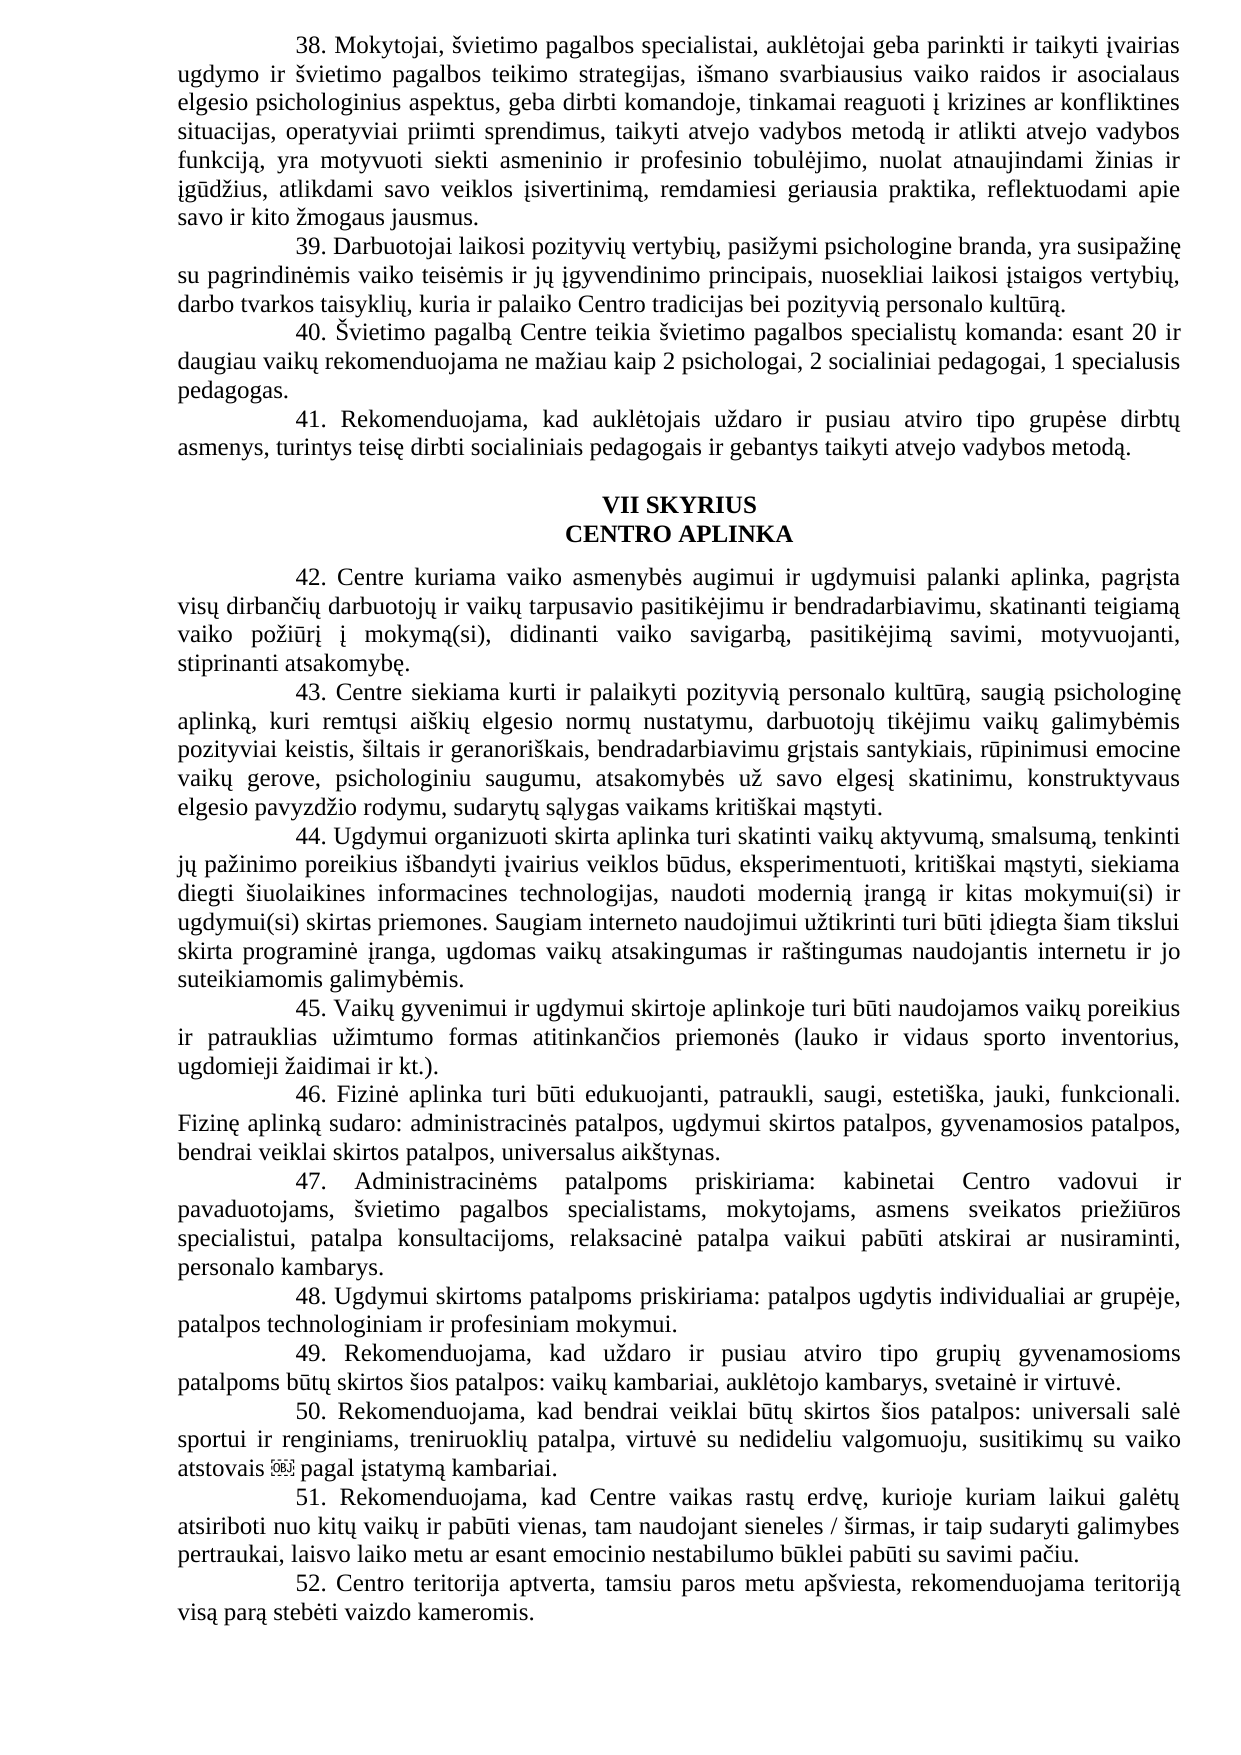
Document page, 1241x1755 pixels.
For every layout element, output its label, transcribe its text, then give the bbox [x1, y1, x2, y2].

text 39. Darbuotojai laikosi pozityvių vertybių, pasižymi psichologine branda, yra susipažinę su pagrindinėmis vaiko teisėmis ir jų įgyvendinimo principais, nuosekliai laikosi įstaigos vertybių, darbo tvarkos taisyklių, kuria ir palaiko Centro tradicijas bei pozityvią personalo kultūrą. [177, 231, 1181, 317]
text VII SKYRIUS [177, 490, 1181, 519]
text 46. Fizinė aplinka turi būti edukuojanti, patraukli, saugi, estetiška, jauki, funkcionali. Fizinę aplinką sudaro: administracinės patalpos, ugdymui skirtos patalpos, gyvenamosios patalpos, bendrai veiklai skirtos patalpos, universalus aikštynas. [177, 1079, 1181, 1166]
text 49. Rekomenduojama, kad uždaro ir pusiau atviro tipo grupių gyvenamosioms patalpoms būtų skirtos šios patalpos: vaikų kambariai, auklėtojo kambarys, svetainė ir virtuvė. [177, 1338, 1181, 1396]
text 52. Centro teritorija aptverta, tamsiu paros metu apšviesta, rekomenduojama teritoriją visą parą stebėti vaizdo kameromis. [177, 1568, 1181, 1626]
text 47. Administracinėms patalpoms priskiriama: kabinetai Centro vadovui ir pavaduotojams, švietimo pagalbos specialistams, mokytojams, asmens sveikatos priežiūros specialistui, patalpa konsultacijoms, relaksacinė patalpa vaikui pabūti atskirai ar nusiraminti, personalo kambarys. [177, 1166, 1181, 1281]
text 44. Ugdymui organizuoti skirta aplinka turi skatinti vaikų aktyvumą, smalsumą, tenkinti jų pažinimo poreikius išbandyti įvairius veiklos būdus, eksperimentuoti, kritiškai mąstyti, siekiama diegti šiuolaikines informacines technologijas, naudoti modernią įrangą ir kitas mokymui(si) ir ugdymui(si) skirtas priemones. Saugiam interneto naudojimui užtikrinti turi būti įdiegta šiam tikslui skirta programinė įranga, ugdomas vaikų atsakingumas ir raštingumas naudojantis internetu ir jo suteikiamomis galimybėmis. [177, 821, 1181, 993]
text 40. Švietimo pagalbą Centre teikia švietimo pagalbos specialistų komanda: esant 20 ir daugiau vaikų rekomenduojama ne mažiau kaip 2 psichologai, 2 socialiniai pedagogai, 1 specialusis pedagogas. [177, 317, 1181, 404]
text CENTRO APLINKA [177, 519, 1181, 547]
text 50. Rekomenduojama, kad bendrai veiklai būtų skirtos šios patalpos: universali salė sportui ir renginiams, treniruoklių patalpa, virtuvė su nedideliu valgomuoju, susitikimų su vaiko atstovais ￼ pagal įstatymą kambariai. [177, 1396, 1181, 1482]
text 45. Vaikų gyvenimui ir ugdymui skirtoje aplinkoje turi būti naudojamos vaikų poreikius ir patrauklias užimtumo formas atitinkančios priemonės (lauko ir vidaus sporto inventorius, ugdomieji žaidimai ir kt.). [177, 993, 1181, 1079]
text 38. Mokytojai, švietimo pagalbos specialistai, auklėtojai geba parinkti ir taikyti įvairias ugdymo ir švietimo pagalbos teikimo strategijas, išmano svarbiausius vaiko raidos ir asocialaus elgesio psichologinius aspektus, geba dirbti komandoje, tinkamai reaguoti į krizines ar konfliktines situacijas, operatyviai priimti sprendimus, taikyti atvejo vadybos metodą ir atlikti atvejo vadybos funkciją, yra motyvuoti siekti asmeninio ir profesinio tobulėjimo, nuolat atnaujindami žinias ir įgūdžius, atlikdami savo veiklos įsivertinimą, remdamiesi geriausia praktika, reflektuodami apie savo ir kito žmogaus jausmus. [177, 30, 1181, 231]
text 42. Centre kuriama vaiko asmenybės augimui ir ugdymuisi palanki aplinka, pagrįsta visų dirbančių darbuotojų ir vaikų tarpusavio pasitikėjimu ir bendradarbiavimu, skatinanti teigiamą vaiko požiūrį į mokymą(si), didinanti vaiko savigarbą, pasitikėjimą savimi, motyvuojanti, stiprinanti atsakomybę. [177, 562, 1181, 677]
text 41. Rekomenduojama, kad auklėtojais uždaro ir pusiau atviro tipo grupėse dirbtų asmenys, turintys teisę dirbti socialiniais pedagogais ir gebantys taikyti atvejo vadybos metodą. [177, 404, 1181, 461]
text 43. Centre siekiama kurti ir palaikyti pozityvią personalo kultūrą, saugią psichologinę aplinką, kuri remtųsi aiškių elgesio normų nustatymu, darbuotojų tikėjimu vaikų galimybėmis pozityviai keistis, šiltais ir geranoriškais, bendradarbiavimu grįstais santykiais, rūpinimusi emocine vaikų gerove, psichologiniu saugumu, atsakomybės už savo elgesį skatinimu, konstruktyvaus elgesio pavyzdžio rodymu, sudarytų sąlygas vaikams kritiškai mąstyti. [177, 677, 1181, 821]
text 51. Rekomenduojama, kad Centre vaikas rastų erdvę, kurioje kuriam laikui galėtų atsiriboti nuo kitų vaikų ir pabūti vienas, tam naudojant sieneles / širmas, ir taip sudaryti galimybes pertraukai, laisvo laiko metu ar esant emocinio nestabilumo būklei pabūti su savimi pačiu. [177, 1482, 1181, 1568]
text 48. Ugdymui skirtoms patalpoms priskiriama: patalpos ugdytis individualiai ar grupėje, patalpos technologiniam ir profesiniam mokymui. [177, 1281, 1181, 1338]
